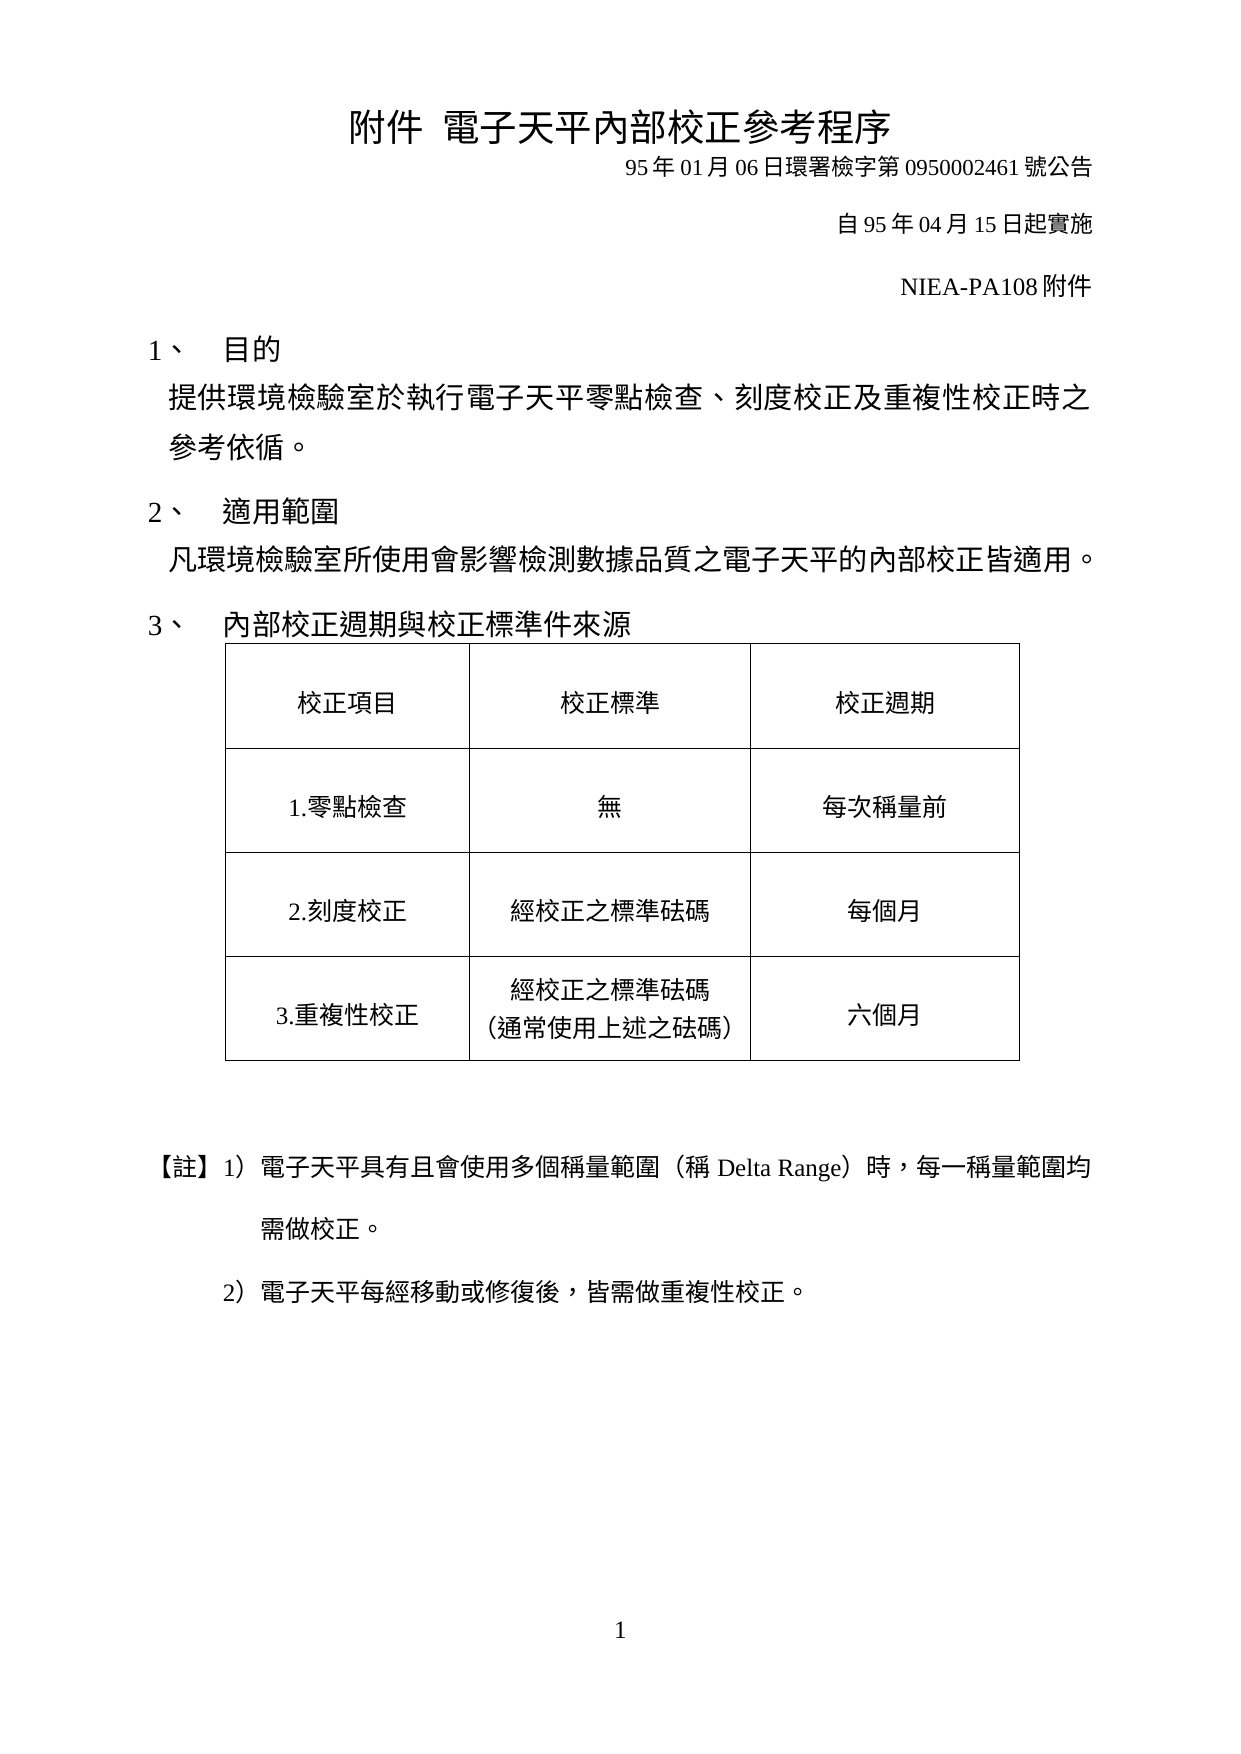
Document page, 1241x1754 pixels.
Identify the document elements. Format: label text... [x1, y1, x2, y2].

table_header 校正項目 [226, 644, 469, 747]
list 適用範圍 [148, 468, 1092, 531]
table_cell 經校正之標準砝碼 （通常使用上述之砝碼） [470, 957, 750, 1060]
list 內部校正週期與校正標準件來源 [148, 581, 1092, 643]
table_cell 每個月 [751, 853, 1019, 956]
text NIEA-PA108附件 [148, 243, 1092, 306]
text 【註】1）電子天平具有且會使用多個稱量範圍（稱Delta Range）時，每一稱量範圍均需做校正。 [148, 1123, 1092, 1248]
table_cell 六個月 [751, 957, 1019, 1060]
table_header 校正週期 [751, 644, 1019, 747]
text 凡環境檢驗室所使用會影響檢測數據品質之電子天平的內部校正皆適用。 [168, 531, 1092, 581]
table_cell 1.零點檢查 [226, 749, 469, 852]
text 提供環境檢驗室於執行電子天平零點檢查、刻度校正及重複性校正時之參考依循。 [168, 368, 1092, 468]
text 自95年04月15日起實施 [148, 181, 1092, 243]
list 目的 [148, 306, 1092, 368]
table_cell 2.刻度校正 [226, 853, 469, 956]
table_cell 每次稱量前 [751, 749, 1019, 852]
table_cell 3.重複性校正 [226, 957, 469, 1060]
table_cell 經校正之標準砝碼 [470, 853, 750, 956]
text 附件 電子天平內部校正參考程序 [148, 97, 1092, 152]
text 95年01月06日環署檢字第0950002461號公告 [148, 152, 1092, 181]
table_header 校正標準 [470, 644, 750, 747]
table_cell 無 [470, 749, 750, 852]
text 2）電子天平每經移動或修復後，皆需做重複性校正。 [223, 1248, 1092, 1311]
